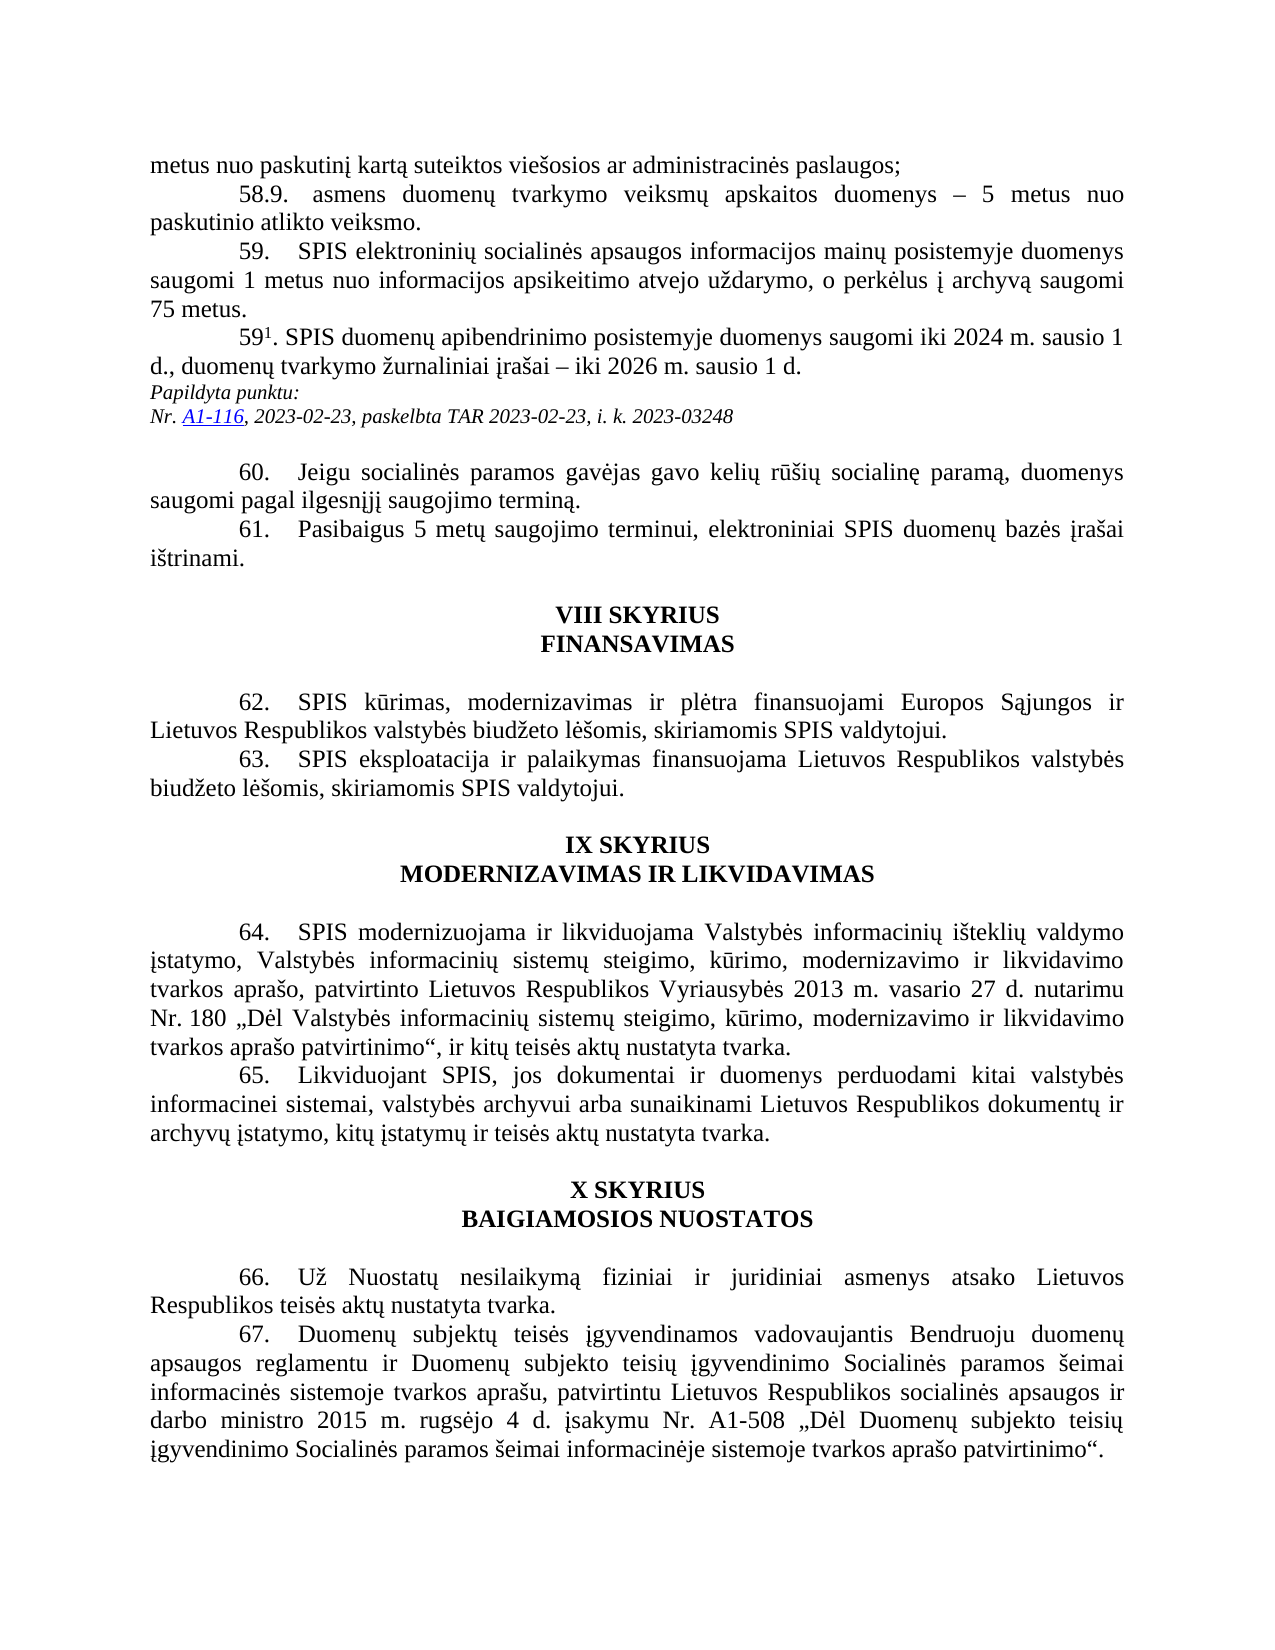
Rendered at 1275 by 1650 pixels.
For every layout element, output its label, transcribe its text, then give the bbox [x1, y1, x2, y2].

text VIII SKYRIUS [150, 601, 1125, 629]
text 60. Jeigu socialinės paramos gavėjas gavo kelių rūšių socialinę paramą, duomenys saugomi pagal ilgesnįjį saugojimo terminą. [150, 457, 1125, 514]
text 64. SPIS modernizuojama ir likviduojama Valstybės informacinių išteklių valdymo įstatymo, Valstybės informacinių sistemų steigimo, kūrimo, modernizavimo ir likvidavimo tvarkos aprašo, patvirtinto Lietuvos Respublikos Vyriausybės 2013 m. vasario 27 d. nutarimu Nr. 180 „Dėl Valstybės informacinių sistemų steigimo, kūrimo, modernizavimo ir likvidavimo tvarkos aprašo patvirtinimo“, ir kitų teisės aktų nustatyta tvarka. [150, 917, 1125, 1061]
text Nr. A1-116, 2023-02-23, paskelbta TAR 2023-02-23, i. k. 2023-03248 [150, 404, 1125, 428]
text 62. SPIS kūrimas, modernizavimas ir plėtra finansuojami Europos Sąjungos ir Lietuvos Respublikos valstybės biudžeto lėšomis, skiriamomis SPIS valdytojui. [150, 687, 1125, 744]
text metus nuo paskutinį kartą suteiktos viešosios ar administracinės paslaugos; [150, 150, 1125, 179]
text BAIGIAMOSIOS NUOSTATOS [150, 1204, 1125, 1233]
text IX SKYRIUS [150, 831, 1125, 859]
text 67. Duomenų subjektų teisės įgyvendinamos vadovaujantis Bendruoju duomenų apsaugos reglamentu ir Duomenų subjekto teisių įgyvendinimo Socialinės paramos šeimai informacinės sistemoje tvarkos aprašu, patvirtintu Lietuvos Respublikos socialinės apsaugos ir darbo ministro 2015 m. rugsėjo 4 d. įsakymu Nr. A1-508 „Dėl Duomenų subjekto teisių įgyvendinimo Socialinės paramos šeimai informacinėje sistemoje tvarkos aprašo patvirtinimo“. [150, 1319, 1125, 1463]
text 63. SPIS eksploatacija ir palaikymas finansuojama Lietuvos Respublikos valstybės biudžeto lėšomis, skiriamomis SPIS valdytojui. [150, 744, 1125, 802]
text 65. Likviduojant SPIS, jos dokumentai ir duomenys perduodami kitai valstybės informacinei sistemai, valstybės archyvui arba sunaikinami Lietuvos Respublikos dokumentų ir archyvų įstatymo, kitų įstatymų ir teisės aktų nustatyta tvarka. [150, 1061, 1125, 1147]
text 66. Už Nuostatų nesilaikymą fiziniai ir juridiniai asmenys atsako Lietuvos Respublikos teisės aktų nustatyta tvarka. [150, 1262, 1125, 1319]
text Papildyta punktu: [150, 380, 1125, 404]
text X SKYRIUS [150, 1176, 1125, 1204]
text 591. SPIS duomenų apibendrinimo posistemyje duomenys saugomi iki 2024 m. sausio 1 d., duomenų tvarkymo žurnaliniai įrašai – iki 2026 m. sausio 1 d. [150, 322, 1125, 380]
text 61. Pasibaigus 5 metų saugojimo terminui, elektroniniai SPIS duomenų bazės įrašai ištrinami. [150, 514, 1125, 572]
text 59. SPIS elektroninių socialinės apsaugos informacijos mainų posistemyje duomenys saugomi 1 metus nuo informacijos apsikeitimo atvejo uždarymo, o perkėlus į archyvą saugomi 75 metus. [150, 236, 1125, 322]
text FINANSAVIMAS [150, 629, 1125, 658]
text 58.9. asmens duomenų tvarkymo veiksmų apskaitos duomenys ‒ 5 metus nuo paskutinio atlikto veiksmo. [150, 179, 1125, 236]
text MODERNIZAVIMAS IR LIKVIDAVIMAS [150, 859, 1125, 888]
